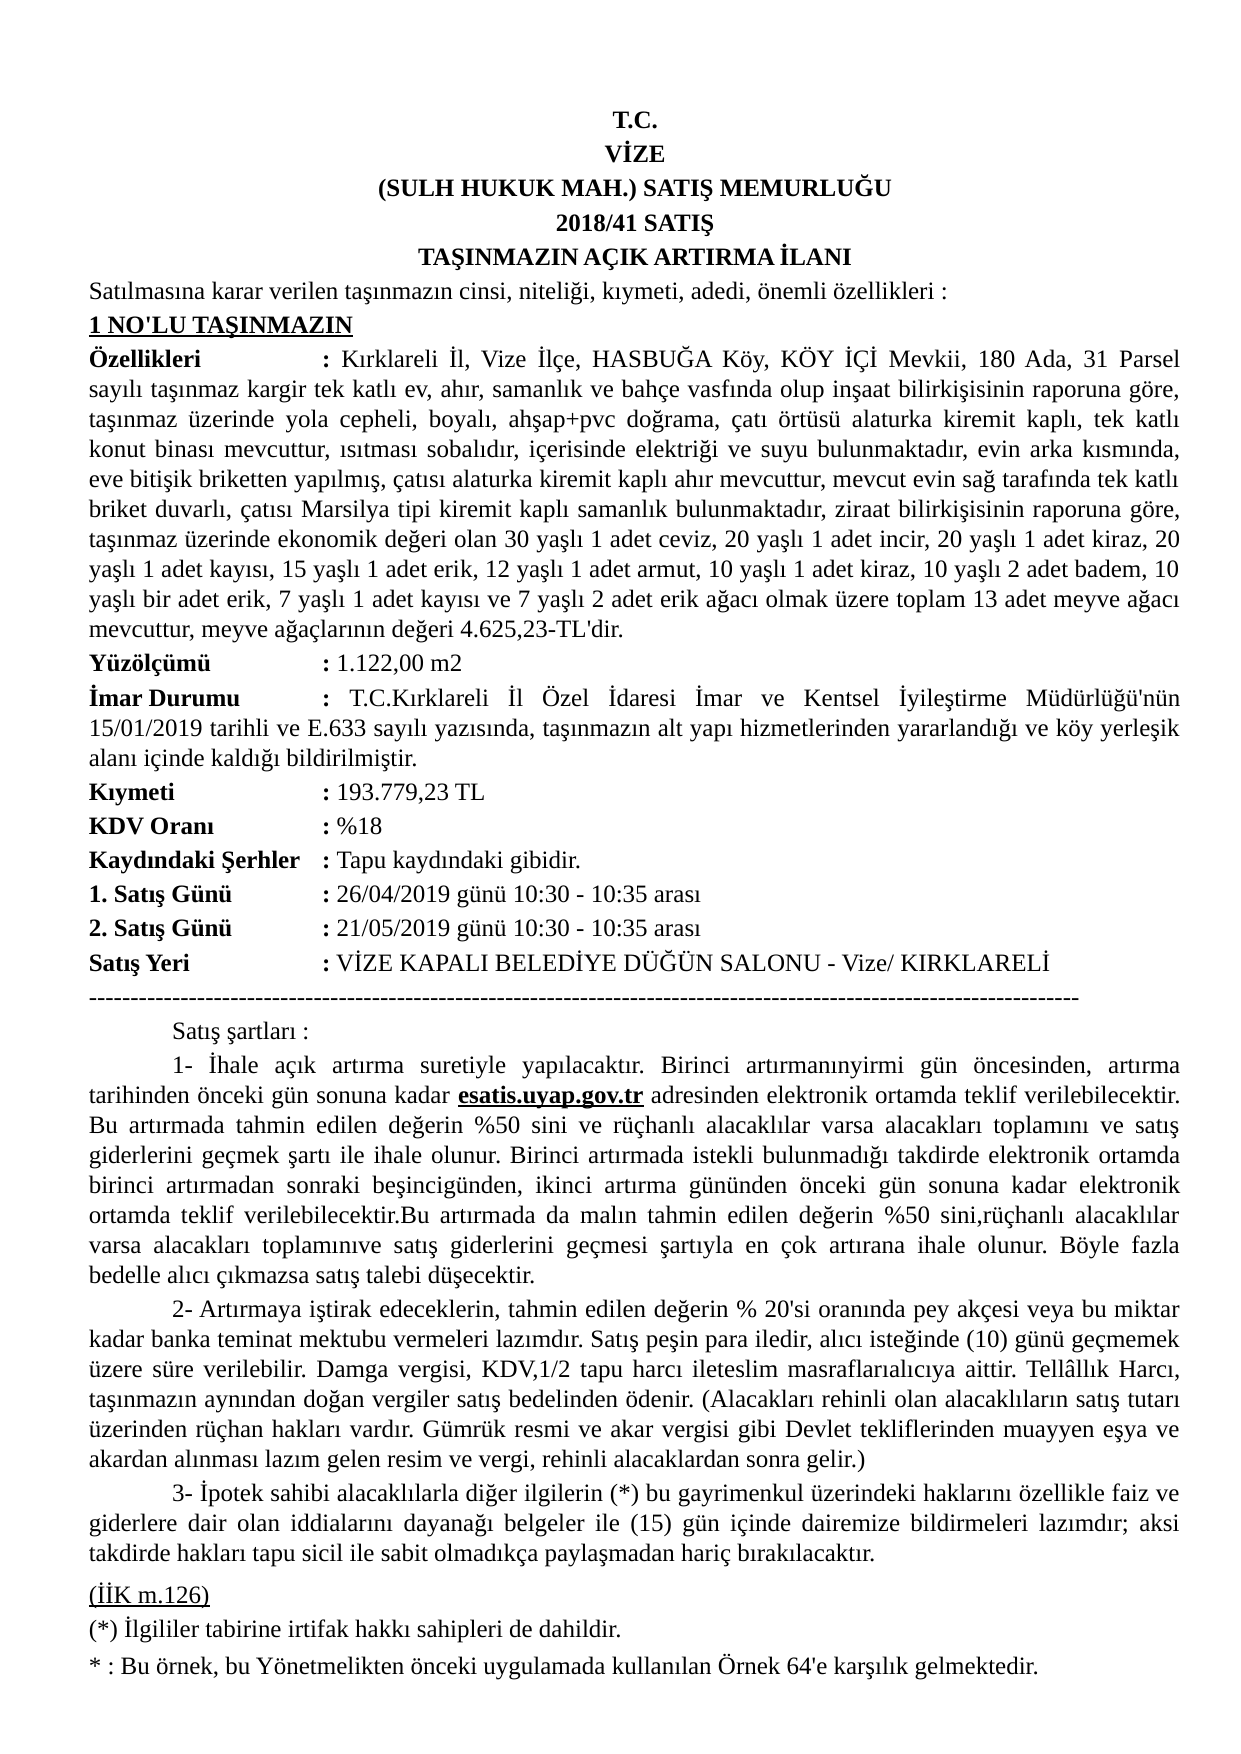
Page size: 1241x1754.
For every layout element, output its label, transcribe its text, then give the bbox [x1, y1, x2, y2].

text VİZE [88, 139, 1181, 169]
text 2. Satış Günü : 21/05/2019 günü 10:30 - 10:35 arası [88, 913, 1181, 943]
text Yüzölçümü : 1.122,00 m2 [88, 648, 1181, 678]
text Kıymeti : 193.779,23 TL [88, 776, 1181, 806]
text 2- Artırmaya iştirak edeceklerin, tahmin edilen değerin % 20'si oranında pey akçesi veya bu miktar kadar banka teminat mektubu vermeleri lazımdır. Satış peşin para iledir, alıcı isteğinde (10) günü geçmemek üzere süre verilebilir. Damga vergisi, KDV,1/2 tapu harcı ileteslim masraflarıalıcıya aittir. Tellâllık Harcı, taşınmazın aynından doğan vergiler satış bedelinden ödenir. (Alacakları rehinli olan alacaklıların satış tutarı üzerinden rüçhan hakları vardır. Gümrük resmi ve akar vergisi gibi Devlet tekliflerinden muayyen eşya ve akardan alınması lazım gelen resim ve vergi, rehinli alacaklardan sonra gelir.) [88, 1294, 1181, 1474]
text Satış şartları : [88, 1015, 1181, 1045]
text 2018/41 SATIŞ [88, 207, 1181, 237]
text 1 NO'LU TAŞINMAZIN [88, 309, 1181, 339]
text ----------------------------------------------------------------------------------------------------------------------- [88, 981, 1181, 1011]
text Özellikleri : Kırklareli İl, Vize İlçe, HASBUĞA Köy, KÖY İÇİ Mevkii, 180 Ada, 31 Parsel sayılı taşınmaz kargir tek katlı ev, ahır, samanlık ve bahçe vasfında olup inşaat bilirkişisinin raporuna göre, taşınmaz üzerinde yola cepheli, boyalı, ahşap+pvc doğrama, çatı örtüsü alaturka kiremit kaplı, tek katlı konut binası mevcuttur, ısıtması sobalıdır, içerisinde elektriği ve suyu bulunmaktadır, evin arka kısmında, eve bitişik briketten yapılmış, çatısı alaturka kiremit kaplı ahır mevcuttur, mevcut evin sağ tarafında tek katlı briket duvarlı, çatısı Marsilya tipi kiremit kaplı samanlık bulunmaktadır, ziraat bilirkişisinin raporuna göre, taşınmaz üzerinde ekonomik değeri olan 30 yaşlı 1 adet ceviz, 20 yaşlı 1 adet incir, 20 yaşlı 1 adet kiraz, 20 yaşlı 1 adet kayısı, 15 yaşlı 1 adet erik, 12 yaşlı 1 adet armut, 10 yaşlı 1 adet kiraz, 10 yaşlı 2 adet badem, 10 yaşlı bir adet erik, 7 yaşlı 1 adet kayısı ve 7 yaşlı 2 adet erik ağacı olmak üzere toplam 13 adet meyve ağacı mevcuttur, meyve ağaçlarının değeri 4.625,23-TL'dir. [88, 344, 1181, 644]
text Satış Yeri : VİZE KAPALI BELEDİYE DÜĞÜN SALONU - Vize/ KIRKLARELİ [88, 947, 1181, 977]
text TAŞINMAZIN AÇIK ARTIRMA İLANI [88, 241, 1181, 271]
text Kaydındaki Şerhler : Tapu kaydındaki gibidir. [88, 844, 1181, 874]
text 1- İhale açık artırma suretiyle yapılacaktır. Birinci artırmanınyirmi gün öncesinden, artırma tarihinden önceki gün sonuna kadar esatis.uyap.gov.tr adresinden elektronik ortamda teklif verilebilecektir. Bu artırmada tahmin edilen değerin %50 sini ve rüçhanlı alacaklılar varsa alacakları toplamını ve satış giderlerini geçmek şartı ile ihale olunur. Birinci artırmada istekli bulunmadığı takdirde elektronik ortamda birinci artırmadan sonraki beşincigünden, ikinci artırma gününden önceki gün sonuna kadar elektronik ortamda teklif verilebilecektir.Bu artırmada da malın tahmin edilen değerin %50 sini,rüçhanlı alacaklılar varsa alacakları toplamınıve satış giderlerini geçmesi şartıyla en çok artırana ihale olunur. Böyle fazla bedelle alıcı çıkmazsa satış talebi düşecektir. [88, 1049, 1181, 1289]
text 3- İpotek sahibi alacaklılarla diğer ilgilerin (*) bu gayrimenkul üzerindeki haklarını özellikle faiz ve giderlere dair olan iddialarını dayanağı belgeler ile (15) gün içinde dairemize bildirmeleri lazımdır; aksi takdirde hakları tapu sicil ile sabit olmadıkça paylaşmadan hariç bırakılacaktır. [88, 1478, 1181, 1568]
text Satılmasına karar verilen taşınmazın cinsi, niteliği, kıymeti, adedi, önemli özellikleri : [88, 275, 1181, 305]
text T.C. [88, 104, 1181, 134]
text (SULH HUKUK MAH.) SATIŞ MEMURLUĞU [88, 173, 1181, 203]
text İmar Durumu : T.C.Kırklareli İl Özel İdaresi İmar ve Kentsel İyileştirme Müdürlüğü'nün 15/01/2019 tarihli ve E.633 sayılı yazısında, taşınmazın alt yapı hizmetlerinden yararlandığı ve köy yerleşik alanı içinde kaldığı bildirilmiştir. [88, 682, 1181, 772]
text 1. Satış Günü : 26/04/2019 günü 10:30 - 10:35 arası [88, 879, 1181, 909]
text KDV Oranı : %18 [88, 810, 1181, 840]
